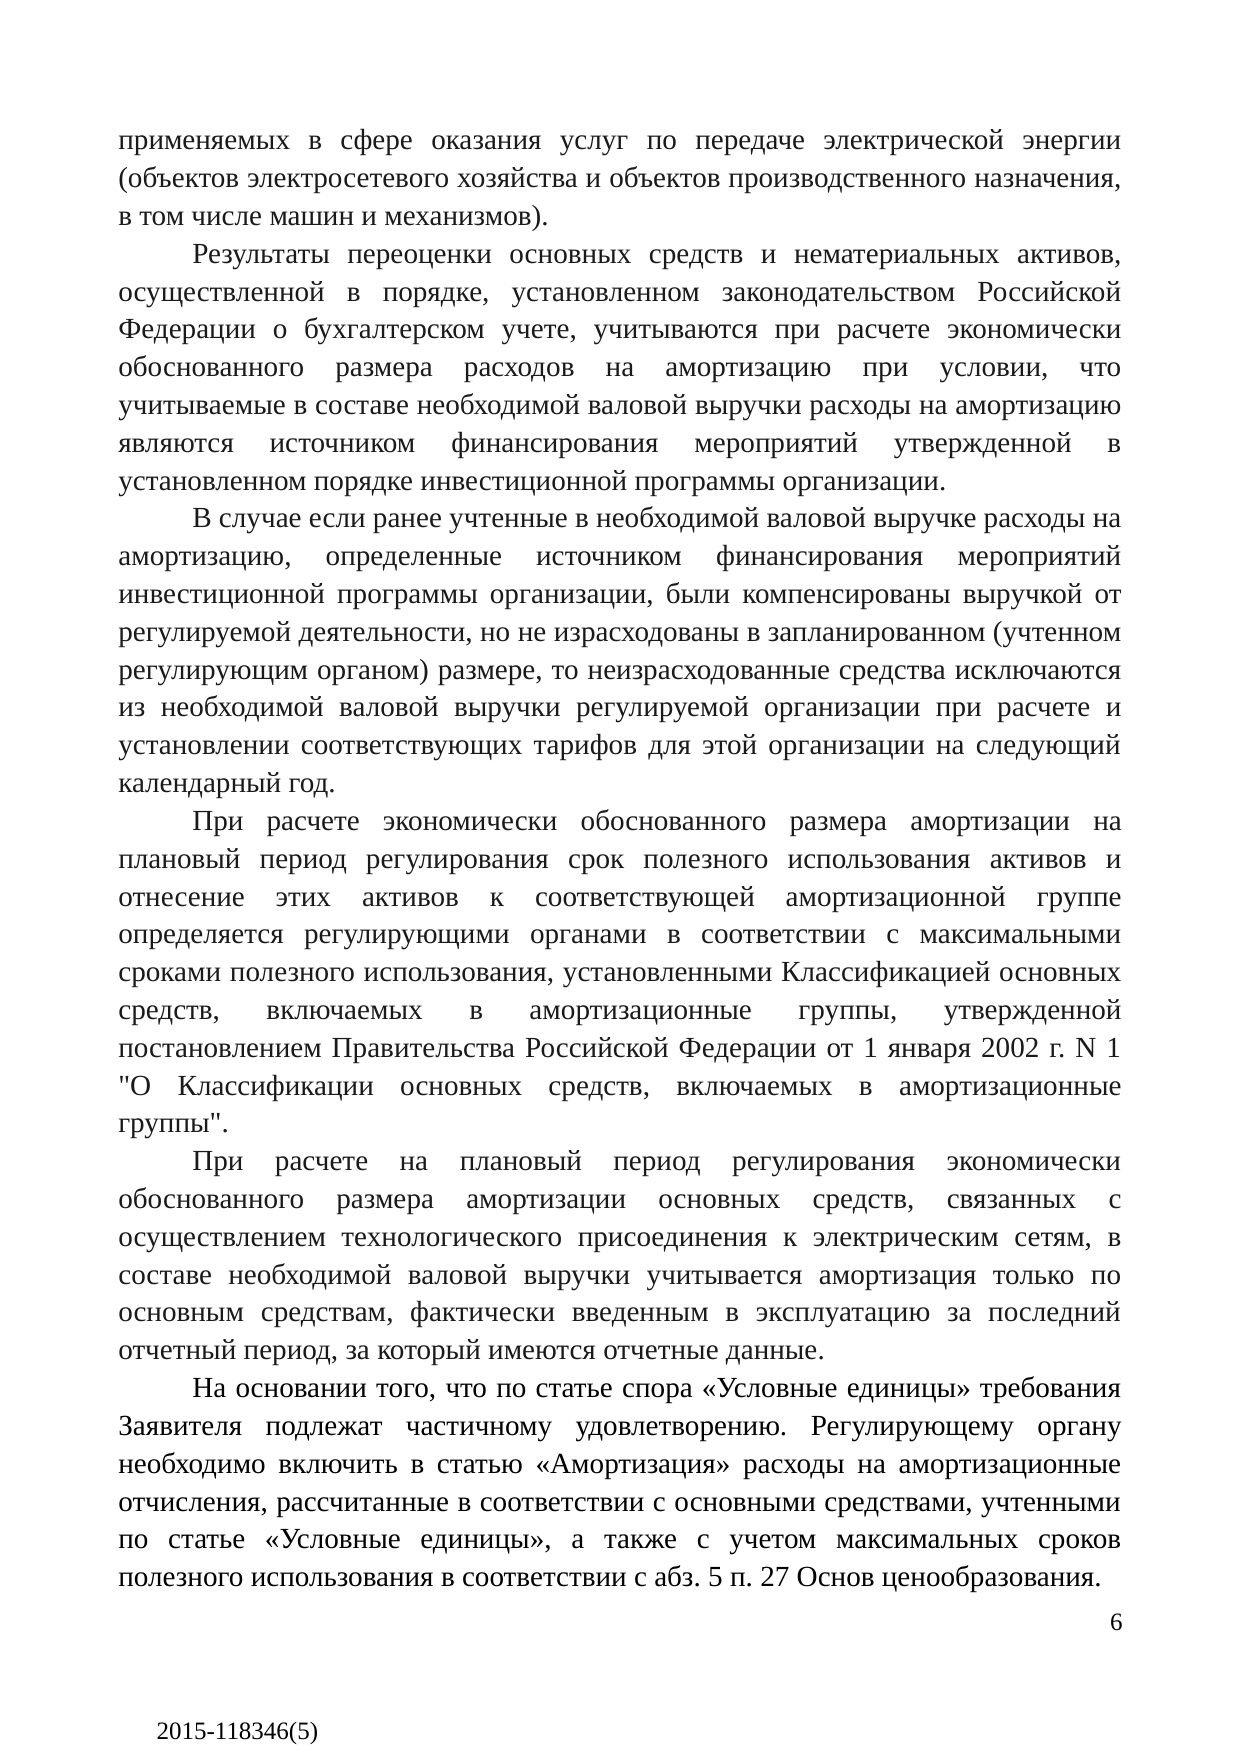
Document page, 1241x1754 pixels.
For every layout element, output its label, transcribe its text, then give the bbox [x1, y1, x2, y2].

text При расчете экономически обоснованного размера амортизации на плановый период регулирования срок полезного использования активов и отнесение этих активов к соответствующей амортизационной группе определяется регулирующими органами в соответствии с максимальными сроками полезного использования, установленными Классификацией основных средств, включаемых в амортизационные группы, утвержденной постановлением Правительства Российской Федерации от 1 января 2002 г. N 1 "О Классификации основных средств, включаемых в амортизационные группы". [118, 799, 1122, 1139]
text В случае если ранее учтенные в необходимой валовой выручке расходы на амортизацию, определенные источником финансирования мероприятий инвестиционной программы организации, были компенсированы выручкой от регулируемой деятельности, но не израсходованы в запланированном (учтенном регулирующим органом) размере, то неизрасходованные средства исключаются из необходимой валовой выручки регулируемой организации при расчете и установлении соответствующих тарифов для этой организации на следующий календарный год. [118, 496, 1122, 799]
text На основании того, что по статье спора «Условные единицы» требования Заявителя подлежат частичному удовлетворению. Регулирующему органу необходимо включить в статью «Амортизация» расходы на амортизационные отчисления, рассчитанные в соответствии с основными средствами, учтенными по статье «Условные единицы», а также с учетом максимальных сроков полезного использования в соответствии с абз. 5 п. 27 Основ ценообразования. [118, 1366, 1122, 1593]
text Результаты переоценки основных средств и нематериальных активов, осуществленной в порядке, установленном законодательством Российской Федерации о бухгалтерском учете, учитываются при расчете экономически обоснованного размера расходов на амортизацию при условии, что учитываемые в составе необходимой валовой выручки расходы на амортизацию являются источником финансирования мероприятий утвержденной в установленном порядке инвестиционной программы организации. [118, 232, 1122, 496]
text применяемых в сфере оказания услуг по передаче электрической энергии (объектов электросетевого хозяйства и объектов производственного назначения, в том числе машин и механизмов). [118, 118, 1122, 232]
text При расчете на плановый период регулирования экономически обоснованного размера амортизации основных средств, связанных с осуществлением технологического присоединения к электрическим сетям, в составе необходимой валовой выручки учитывается амортизация только по основным средствам, фактически введенным в эксплуатацию за последний отчетный период, за который имеются отчетные данные. [118, 1139, 1122, 1366]
